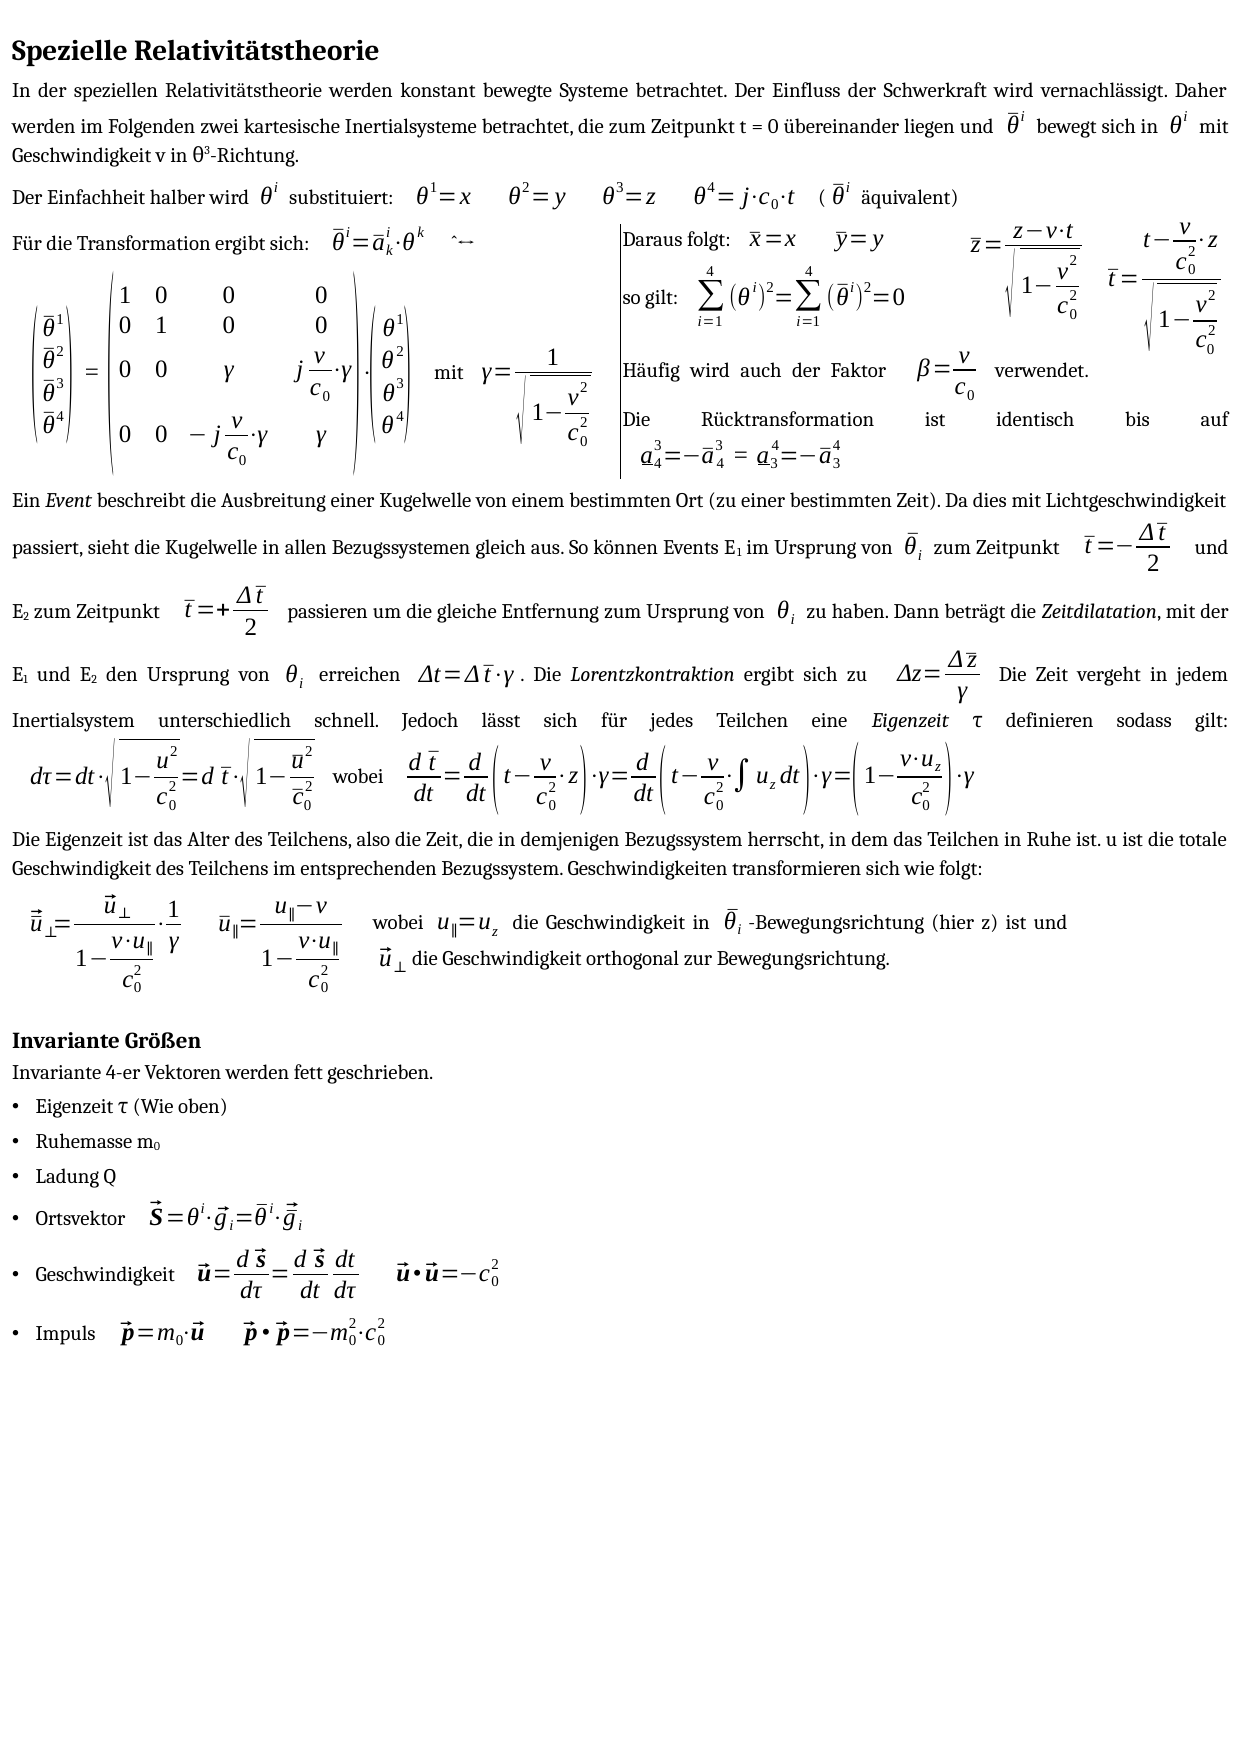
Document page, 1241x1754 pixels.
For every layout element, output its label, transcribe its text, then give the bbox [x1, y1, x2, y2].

list Impuls [12, 1314, 1228, 1349]
text Für die Transformation ergibt sich: ̂↔ [12, 224, 618, 259]
text Ein Event beschreibt die Ausbreitung einer Kugelwelle von einem bestimmten Ort (zu einer bestimmten Zeit). Da dies mit Lichtgeschwindigkeit passiert, sieht die Kugelwelle in allen Bezugssystemen gleich aus. So können Events E1 im Ursprung von zum Zeitpunkt und E2 zum Zeitpunkt passieren um die gleiche Entfernung zum Ursprung von zu haben. Dann beträgt die Zeitdilatation, mit der E1 und E2 den Ursprung von erreichen . Die Lorentzkontraktion ergibt sich zu Die Zeit vergeht in jedem Inertialsystem unterschiedlich schnell. Jedoch lässt sich für jedes Teilchen eine Eigenzeit τ definieren sodass gilt:wobei [12, 489, 1228, 817]
text Häufig wird auch der Faktor verwendet. Die Rücktransformation ist identisch bis auf [622, 341, 1228, 472]
text so gilt: [622, 263, 1228, 330]
subtitle Spezielle Relativitätstheorie [12, 34, 1228, 67]
list Ortsvektor [12, 1199, 1228, 1234]
text Die Eigenzeit ist das Alter des Teilchens, also die Zeit, die in demjenigen Bezugssystem herrscht, in dem das Teilchen in Ruhe ist. u ist die totale Geschwindigkeit des Teilchens im entsprechenden Bezugssystem. Geschwindigkeiten transformieren sich wie folgt: [12, 828, 1228, 881]
list Ruhemasse m0 [12, 1130, 1228, 1154]
subtitle Invariante Größen [12, 1028, 1228, 1054]
text Der Einfachheit halber wird substituiert: ( äquivalent) [12, 178, 1228, 213]
text Invariante 4-er Vektoren werden fett geschrieben. [12, 1061, 1228, 1084]
text wobei die Geschwindigkeit in -Bewegungsrichtung (hier z) ist und die Geschwindigkeit orthogonal zur Bewegungsrichtung. [373, 907, 1068, 975]
list Eigenzeit τ (Wie oben) [12, 1095, 1228, 1119]
text Daraus folgt: [622, 224, 1228, 252]
list Geschwindigkeit [12, 1245, 1228, 1304]
text In der speziellen Relativitätstheorie werden konstant bewegte Systeme betrachtet. Der Einfluss der Schwerkraft wird vernachlässigt. Daher werden im Folgenden zwei kartesische Inertialsysteme betrachtet, die zum Zeitpunkt t = 0 übereinander liegen und bewegt sich in mit Geschwindigkeit v in θ3-Richtung. [12, 79, 1228, 168]
text mit [12, 270, 618, 478]
list Ladung Q [12, 1164, 1228, 1188]
